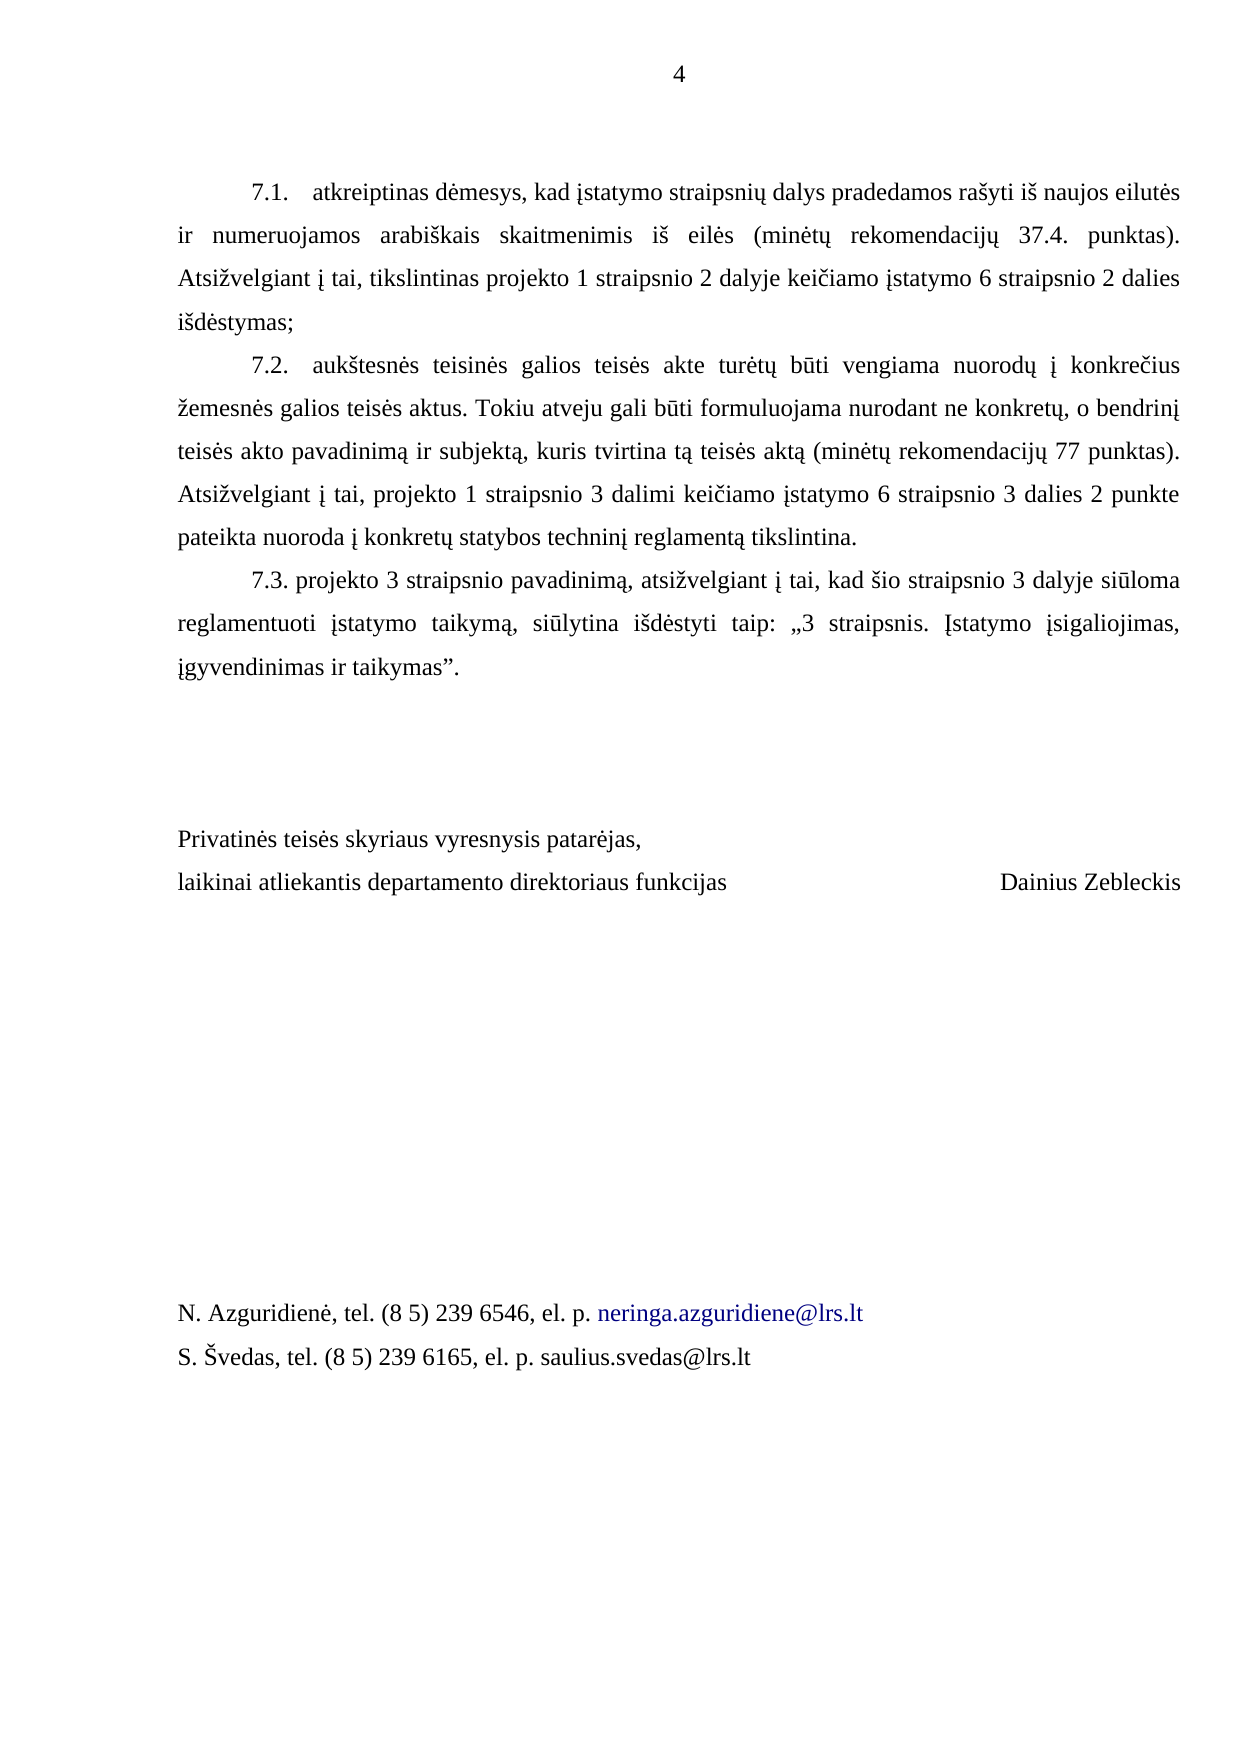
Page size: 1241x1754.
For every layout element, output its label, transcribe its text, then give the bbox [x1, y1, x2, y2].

list projekto 3 straipsnio pavadinimą, atsižvelgiant į tai, kad šio straipsnio 3 dalyje siūloma reglamentuoti įstatymo taikymą, siūlytina išdėstyti taip: „3 straipsnis. Įstatymo įsigaliojimas, įgyvendinimas ir taikymas”. [177, 565, 1181, 680]
text Privatinės teisės skyriaus vyresnysis patarėjas, [177, 824, 1181, 853]
text N. Azguridienė, tel. (8 5) 239 6546, el. p. neringa.azguridiene@lrs.lt [177, 1298, 1181, 1327]
text S. Švedas, tel. (8 5) 239 6165, el. p. saulius.svedas@lrs.lt [177, 1342, 1181, 1370]
list atkreiptinas dėmesys, kad įstatymo straipsnių dalys pradedamos rašyti iš naujos eilutės ir numeruojamos arabiškais skaitmenimis iš eilės (minėtų rekomendacijų 37.4. punktas). Atsižvelgiant į tai, tikslintinas projekto 1 straipsnio 2 dalyje keičiamo įstatymo 6 straipsnio 2 dalies išdėstymas; [177, 177, 1181, 335]
list aukštesnės teisinės galios teisės akte turėtų būti vengiama nuorodų į konkrečius žemesnės galios teisės aktus. Tokiu atveju gali būti formuluojama nurodant ne konkretų, o bendrinį teisės akto pavadinimą ir subjektą, kuris tvirtina tą teisės aktą (minėtų rekomendacijų 77 punktas). Atsižvelgiant į tai, projekto 1 straipsnio 3 dalimi keičiamo įstatymo 6 straipsnio 3 dalies 2 punkte pateikta nuoroda į konkretų statybos techninį reglamentą tikslintina. [177, 350, 1181, 551]
text laikinai atliekantis departamento direktoriaus funkcijas Dainius Zebleckis [177, 867, 1181, 896]
